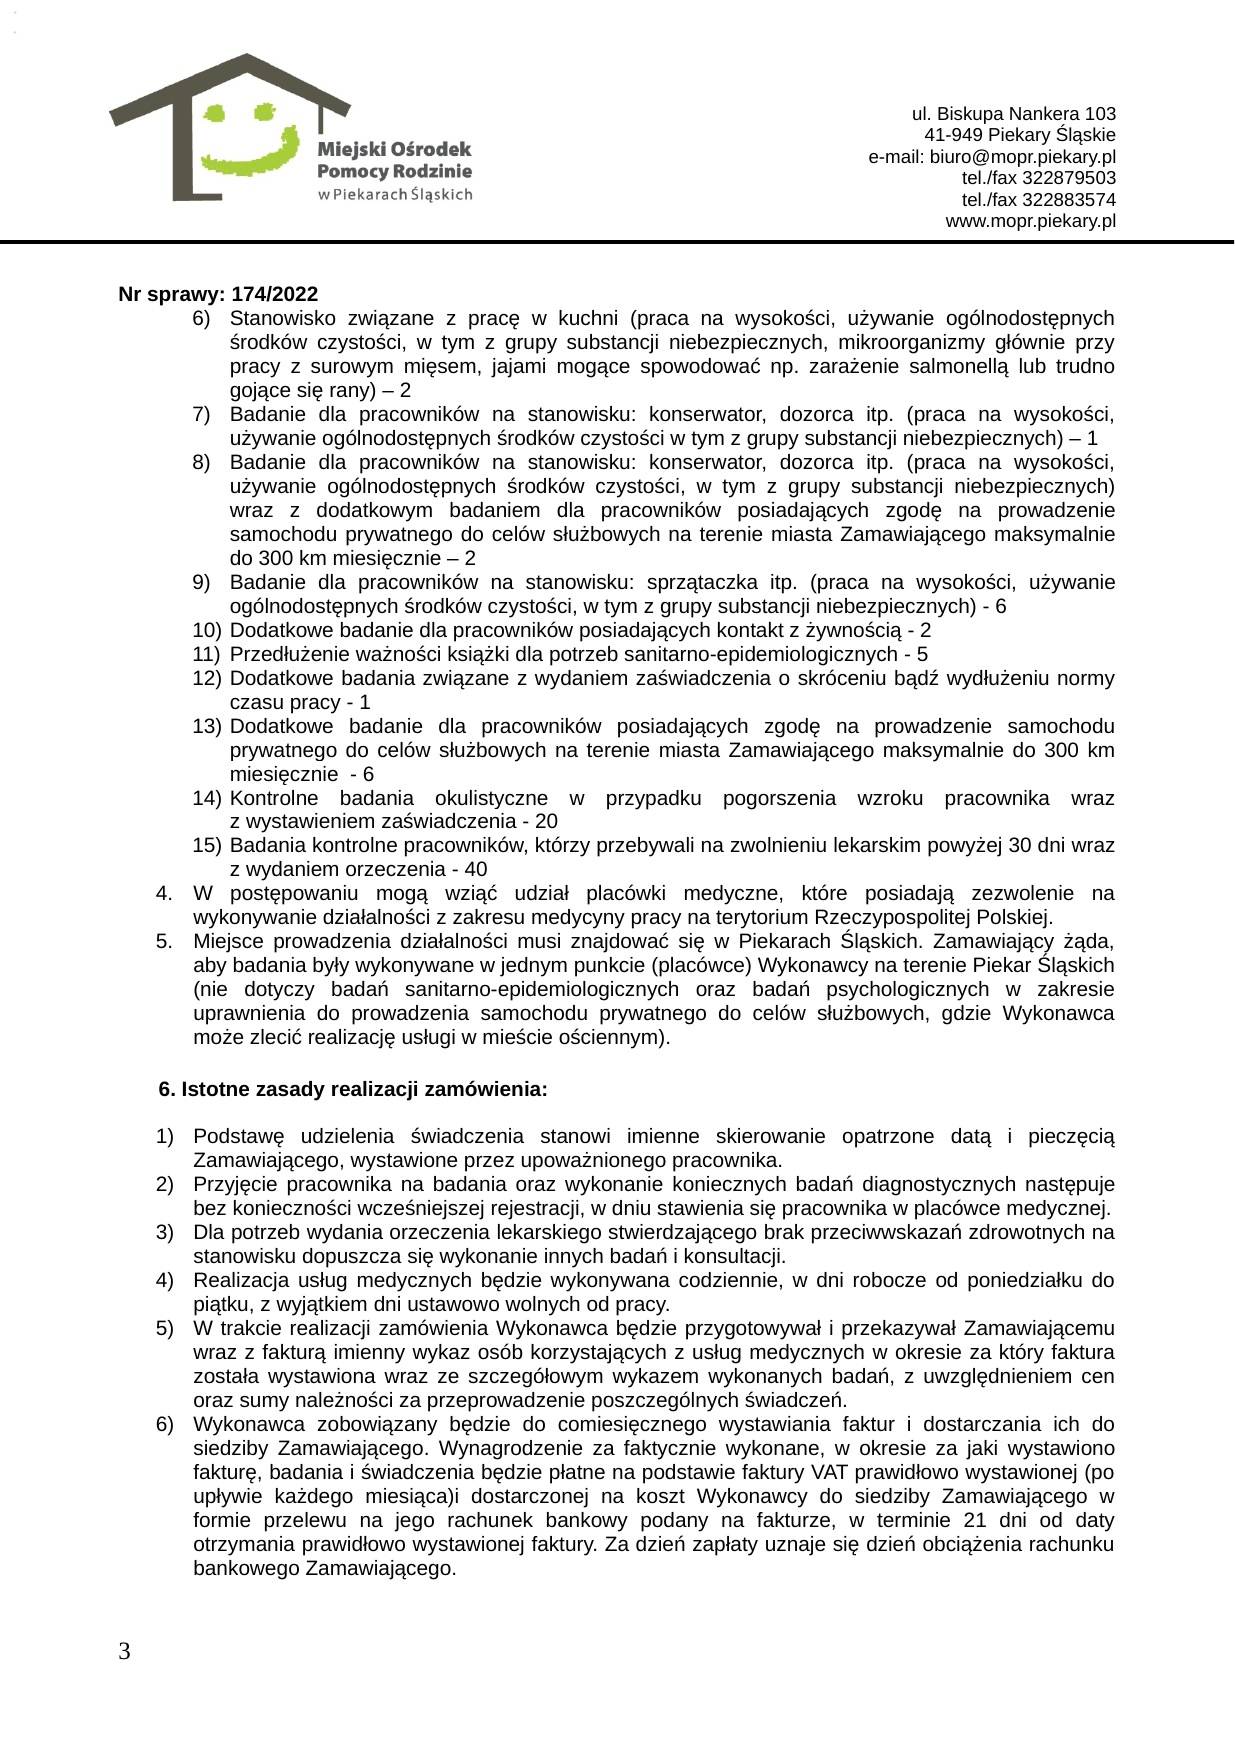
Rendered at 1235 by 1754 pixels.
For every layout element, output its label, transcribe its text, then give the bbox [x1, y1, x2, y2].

list Przedłużenie ważności książki dla potrzeb sanitarno-epidemiologicznych - 5 [192, 642, 1116, 666]
list W postępowaniu mogą wziąć udział placówki medyczne, które posiadają zezwolenie na wykonywanie działalności z zakresu medycyny pracy na terytorium Rzeczypospolitej Polskiej. [156, 881, 1116, 929]
list Dodatkowe badania związane z wydaniem zaświadczenia o skróceniu bądź wydłużeniu normy czasu pracy - 1 [192, 666, 1116, 713]
list Przyjęcie pracownika na badania oraz wykonanie koniecznych badań diagnostycznych następuje bez konieczności wcześniejszej rejestracji, w dniu stawienia się pracownika w placówce medycznej. [156, 1172, 1116, 1220]
list Kontrolne badania okulistyczne w przypadku pogorszenia wzroku pracownika wraz z wystawieniem zaświadczenia - 20 [192, 785, 1116, 833]
list Wykonawca zobowiązany będzie do comiesięcznego wystawiania faktur i dostarczania ich do siedziby Zamawiającego. Wynagrodzenie za faktycznie wykonane, w okresie za jaki wystawiono fakturę, badania i świadczenia będzie płatne na podstawie faktury VAT prawidłowo wystawionej (po upływie każdego miesiąca)i dostarczonej na koszt Wykonawcy do siedziby Zamawiającego w formie przelewu na jego rachunek bankowy podany na fakturze, w terminie 21 dni od daty otrzymania prawidłowo wystawionej faktury. Za dzień zapłaty uznaje się dzień obciążenia rachunku bankowego Zamawiającego. [156, 1412, 1116, 1579]
list Dla potrzeb wydania orzeczenia lekarskiego stwierdzającego brak przeciwwskazań zdrowotnych na stanowisku dopuszcza się wykonanie innych badań i konsultacji. [156, 1220, 1116, 1268]
list Badanie dla pracowników na stanowisku: sprzątaczka itp. (praca na wysokości, używanie ogólnodostępnych środków czystości, w tym z grupy substancji niebezpiecznych) - 6 [192, 570, 1116, 618]
list Podstawę udzielenia świadczenia stanowi imienne skierowanie opatrzone datą i pieczęcią Zamawiającego, wystawione przez upoważnionego pracownika. [156, 1124, 1116, 1172]
list Badanie dla pracowników na stanowisku: konserwator, dozorca itp. (praca na wysokości, używanie ogólnodostępnych środków czystości w tym z grupy substancji niebezpiecznych) – 1 [192, 402, 1116, 450]
list W trakcie realizacji zamówienia Wykonawca będzie przygotowywał i przekazywał Zamawiającemu wraz z fakturą imienny wykaz osób korzystających z usług medycznych w okresie za który faktura została wystawiona wraz ze szczegółowym wykazem wykonanych badań, z uwzględnieniem cen oraz sumy należności za przeprowadzenie poszczególnych świadczeń. [156, 1316, 1116, 1412]
list Dodatkowe badanie dla pracowników posiadających kontakt z żywnością - 2 [192, 618, 1116, 642]
picture [109, 17, 492, 229]
list Stanowisko związane z pracę w kuchni (praca na wysokości, używanie ogólnodostępnych środków czystości, w tym z grupy substancji niebezpiecznych, mikroorganizmy głównie przy pracy z surowym mięsem, jajami mogące spowodować np. zarażenie salmonellą lub trudno gojące się rany) – 2 [192, 306, 1116, 402]
list Dodatkowe badanie dla pracowników posiadających zgodę na prowadzenie samochodu prywatnego do celów służbowych na terenie miasta Zamawiającego maksymalnie do 300 km miesięcznie - 6 [192, 713, 1116, 785]
list Badanie dla pracowników na stanowisku: konserwator, dozorca itp. (praca na wysokości, używanie ogólnodostępnych środków czystości, w tym z grupy substancji niebezpiecznych) wraz z dodatkowym badaniem dla pracowników posiadających zgodę na prowadzenie samochodu prywatnego do celów służbowych na terenie miasta Zamawiającego maksymalnie do 300 km miesięcznie – 2 [192, 450, 1116, 570]
list 6. Istotne zasady realizacji zamówienia: [118, 1076, 1116, 1100]
list Miejsce prowadzenia działalności musi znajdować się w Piekarach Śląskich. Zamawiający żąda, aby badania były wykonywane w jednym punkcie (placówce) Wykonawcy na terenie Piekar Śląskich (nie dotyczy badań sanitarno-epidemiologicznych oraz badań psychologicznych w zakresie uprawnienia do prowadzenia samochodu prywatnego do celów służbowych, gdzie Wykonawca może zlecić realizację usługi w mieście ościennym). [156, 929, 1116, 1049]
list Badania kontrolne pracowników, którzy przebywali na zwolnieniu lekarskim powyżej 30 dni wraz z wydaniem orzeczenia - 40 [192, 833, 1116, 881]
list Realizacja usług medycznych będzie wykonywana codziennie, w dni robocze od poniedziałku do piątku, z wyjątkiem dni ustawowo wolnych od pracy. [156, 1268, 1116, 1316]
